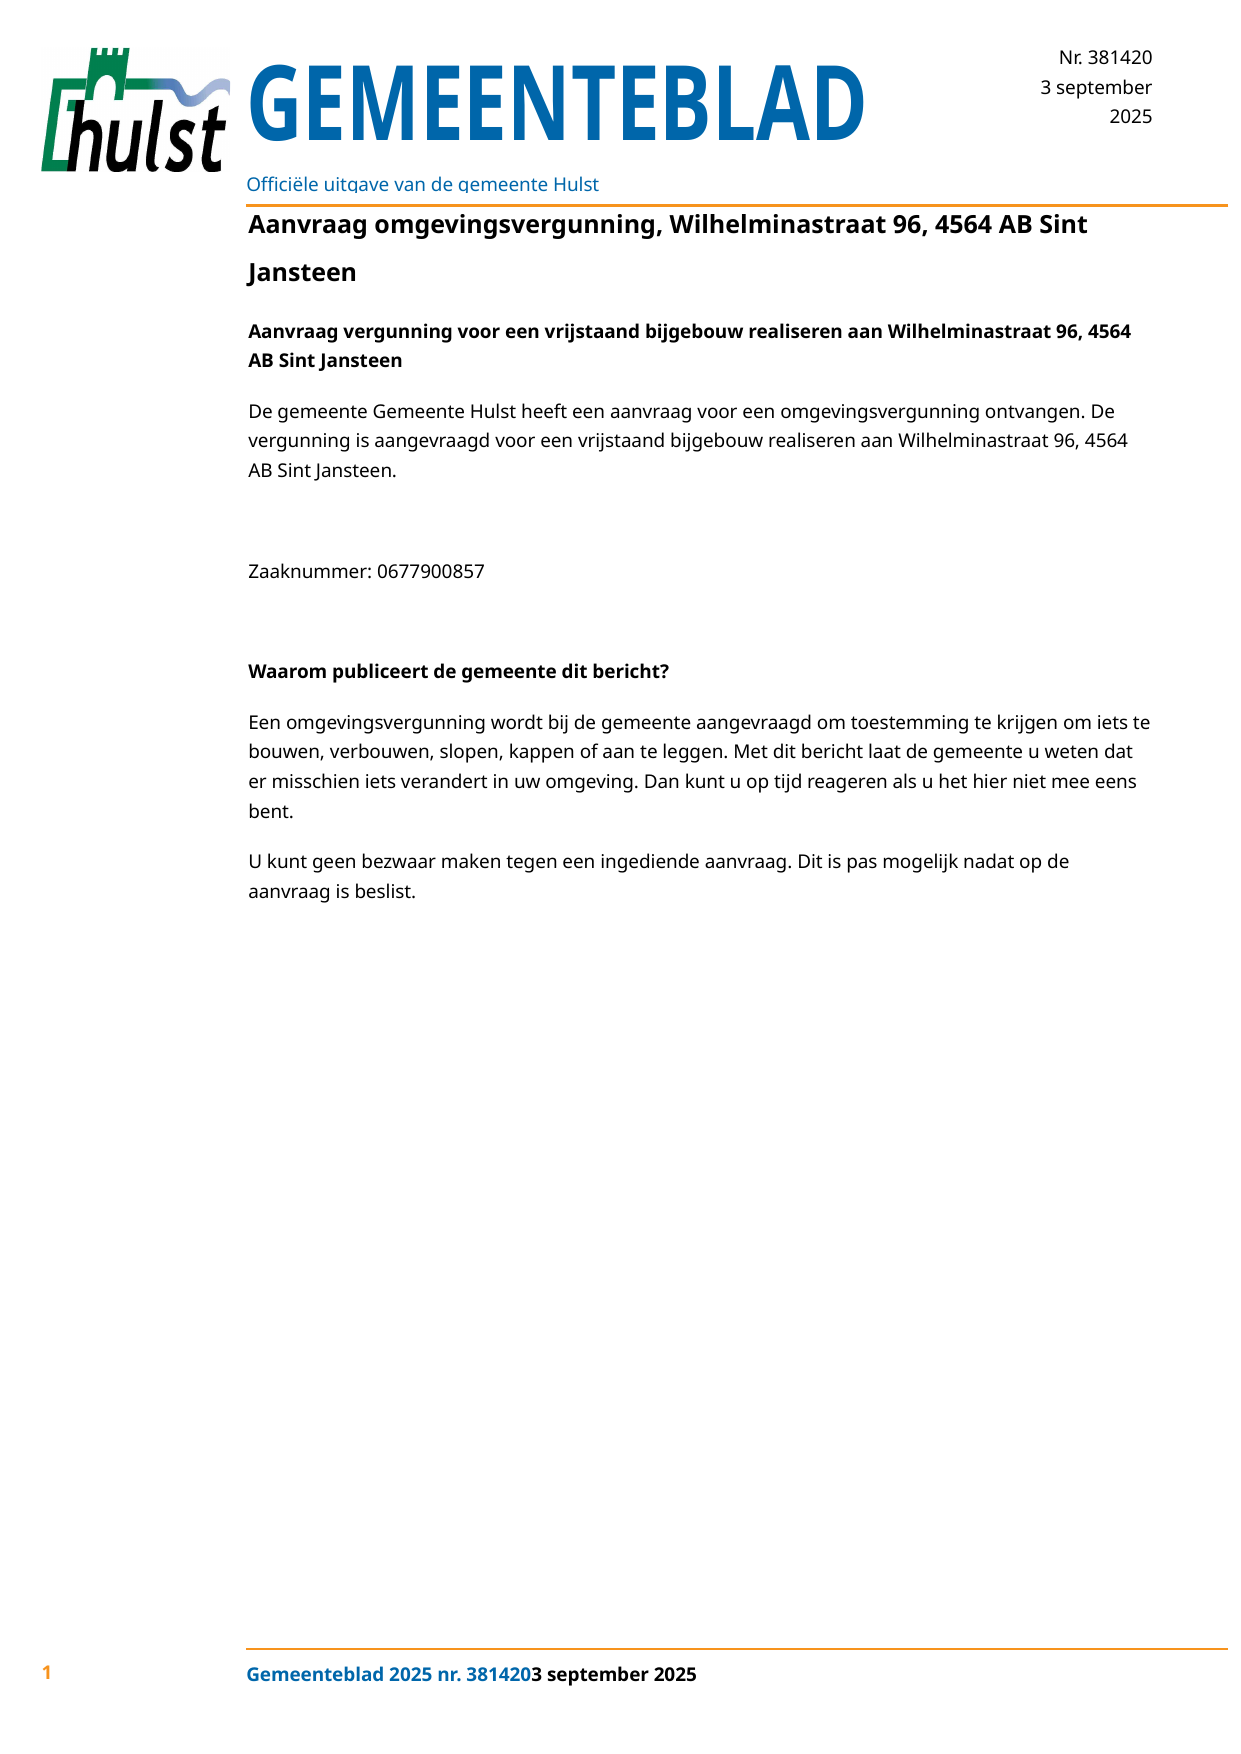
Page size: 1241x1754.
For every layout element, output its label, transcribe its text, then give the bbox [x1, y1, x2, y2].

text Aanvraag vergunning voor een vrijstaand bijgebouw realiseren aan Wilhelminastraat 96, 4564 AB Sint Jansteen [248, 318, 1152, 373]
text Aanvraag omgevingsvergunning, Wilhelminastraat 96, 4564 AB Sint Jansteen [248, 207, 1152, 288]
text De gemeente Gemeente Hulst heeft een aanvraag voor een omgevingsvergunning ontvangen. De vergunning is aangevraagd voor een vrijstaand bijgebouw realiseren aan Wilhelminastraat 96, 4564 AB Sint Jansteen. [248, 398, 1152, 483]
text Een omgevingsvergunning wordt bij de gemeente aangevraagd om toestemming te krijgen om iets te bouwen, verbouwen, slopen, kappen of aan te leggen. Met dit bericht laat de gemeente u weten dat er misschien iets verandert in uw omgeving. Dan kunt u op tijd reageren als u het hier niet mee eens bent. [248, 709, 1152, 824]
text U kunt geen bezwaar maken tegen een ingediende aanvraag. Dit is pas mogelijk nadat op de aanvraag is beslist. [248, 848, 1152, 904]
picture [41, 47, 231, 172]
text Waarom publiceert de gemeente dit bericht? [248, 659, 1152, 684]
text Zaaknummer: 0677900857 [248, 558, 1152, 584]
